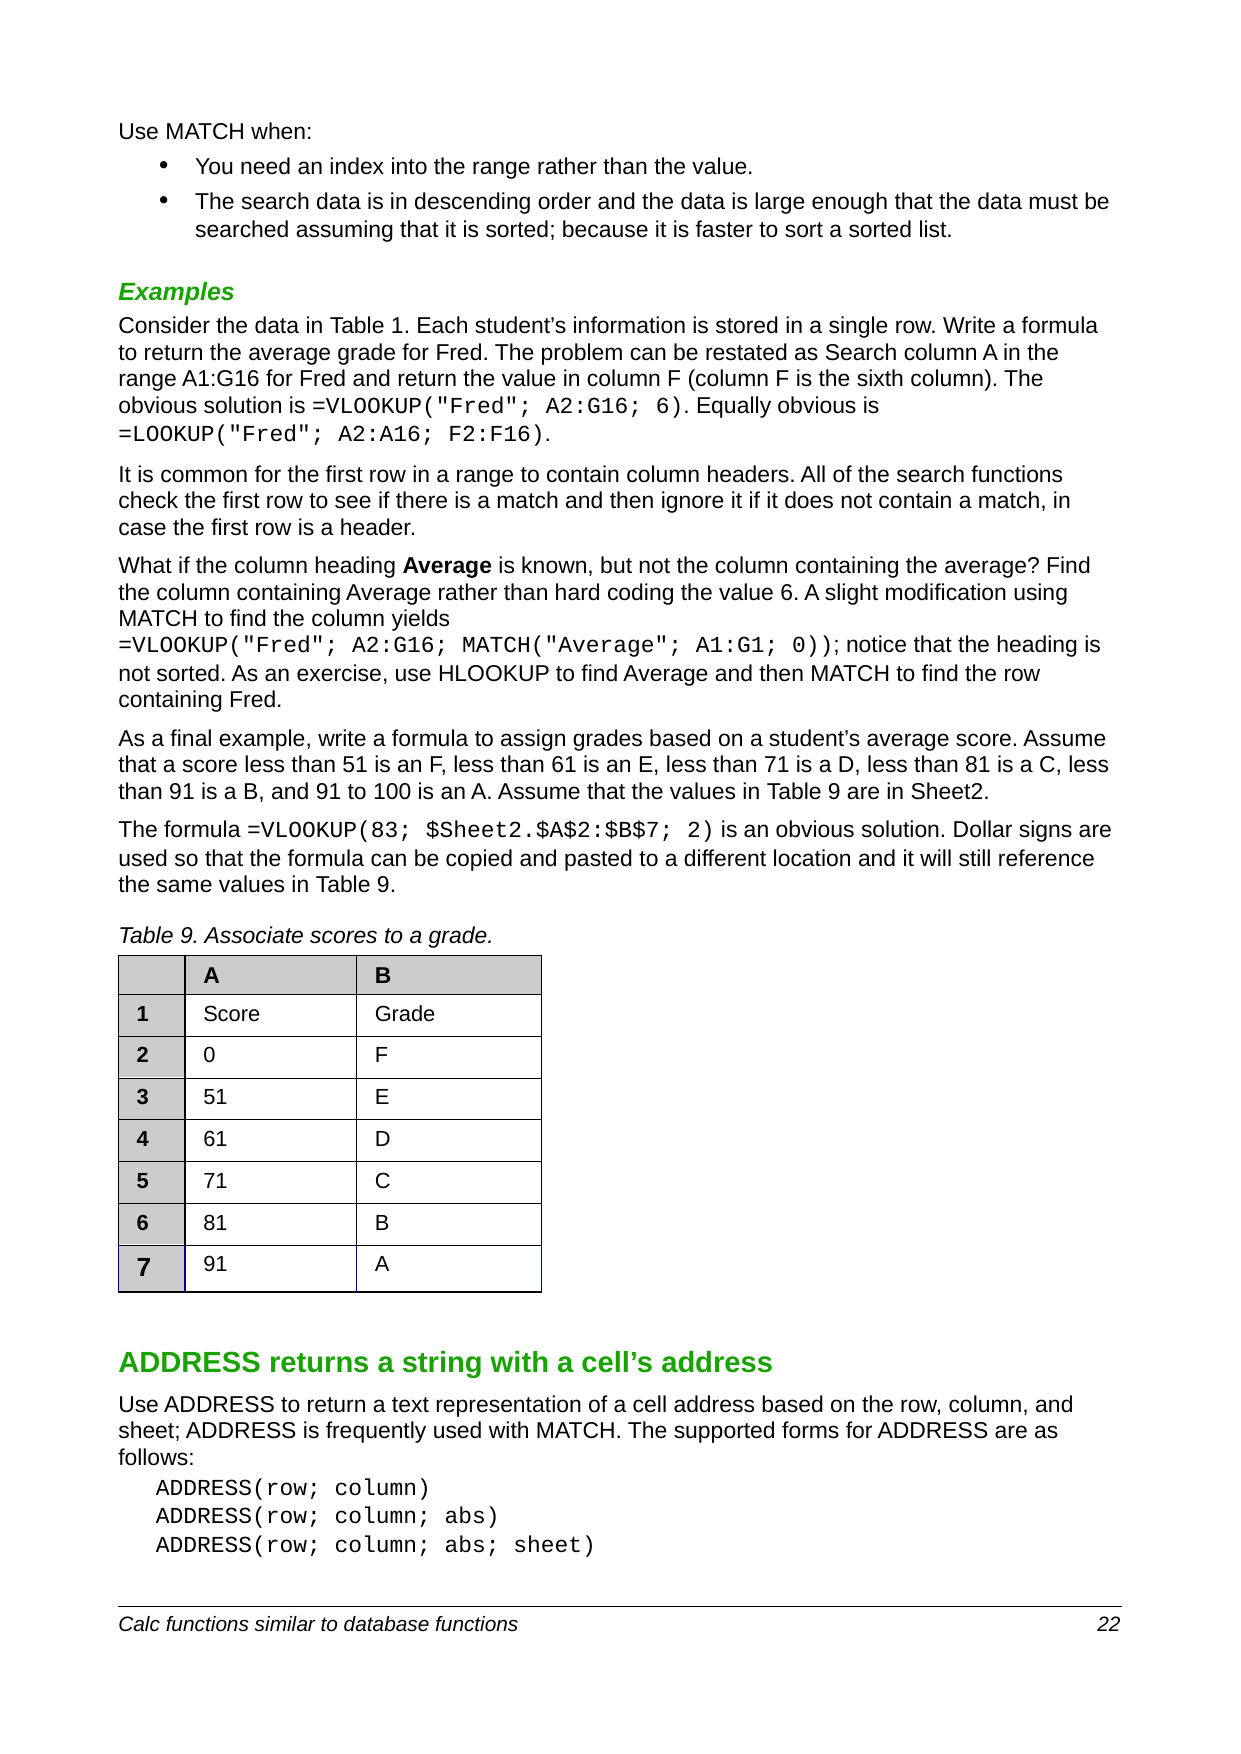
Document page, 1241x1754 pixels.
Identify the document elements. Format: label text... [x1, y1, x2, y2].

table_cell B [357, 1204, 541, 1244]
table_cell 61 [186, 1120, 356, 1161]
list You need an index into the range rather than the value. [156, 151, 1122, 180]
list Use MATCH when: [118, 118, 1122, 144]
table_cell Grade [357, 995, 541, 1036]
table_cell 7 [119, 1246, 184, 1291]
table_cell 4 [119, 1120, 184, 1161]
table_cell E [357, 1079, 541, 1119]
table_header B [357, 956, 541, 994]
subtitle Examples [118, 277, 1122, 306]
table_cell 6 [119, 1204, 184, 1244]
table_cell D [357, 1120, 541, 1161]
text Consider the data in Table 1. Each student’s information is stored in a single row. Write a formula to return the average grade for Fred. The problem can be restated as Search column A in the range A1:G16 for Fred and return the value in column F (column F is the sixth column). The obvious solution is =VLOOKUP("Fred"; A2:G16; 6). Equally obvious is =LOOKUP("Fred"; A2:A16; F2:F16). [118, 312, 1122, 448]
table_cell F [357, 1037, 541, 1077]
table_cell 1 [119, 995, 184, 1036]
table_cell A [357, 1246, 541, 1291]
table_cell 0 [186, 1037, 356, 1077]
text As a final example, write a formula to assign grades based on a student’s average score. Assume that a score less than 51 is an F, less than 61 is an E, less than 71 is a D, less than 81 is a C, less than 91 is a B, and 91 to 100 is an A. Assume that the values in Table 9 are in Sheet2. [118, 725, 1122, 804]
table_cell C [357, 1162, 541, 1203]
subtitle ADDRESS returns a string with a cell’s address [118, 1345, 1122, 1378]
text The formula =VLOOKUP(83; $Sheet2.$A$2:$B$7; 2) is an obvious solution. Dollar signs are used so that the formula can be copied and pasted to a different location and it will still reference the same values in Table 9. [118, 816, 1122, 897]
table_header A [186, 956, 356, 994]
list Use ADDRESS to return a text representation of a cell address based on the row, column, and sheet; ADDRESS is frequently used with MATCH. The supported forms for ADDRESS are as follows: [118, 1391, 1122, 1470]
table_cell 5 [119, 1162, 184, 1203]
list The search data is in descending order and the data is large enough that the data must be searched assuming that it is sorted; because it is faster to sort a sorted list. [156, 186, 1122, 242]
text What if the column heading Average is known, but not the column containing the average? Find the column containing Average rather than hard coding the value 6. A slight modification using MATCH to find the column yields =VLOOKUP("Fred"; A2:G16; MATCH("Average"; A1:G1; 0)); notice that the heading is not sorted. As an exercise, use HLOOKUP to find Average and then MATCH to find the row containing Fred. [118, 552, 1122, 712]
table_cell 91 [186, 1246, 356, 1291]
table_cell 71 [186, 1162, 356, 1203]
table_cell 51 [186, 1079, 356, 1119]
text ADDRESS(row; column; abs) [156, 1505, 1092, 1531]
text ADDRESS(row; column) [156, 1476, 1092, 1502]
text Table 9. Associate scores to a grade. [118, 922, 1122, 949]
text It is common for the first row in a range to contain column headers. All of the search functions check the first row to see if there is a match and then ignore it if it does not contain a match, in case the first row is a header. [118, 461, 1122, 540]
table_cell 3 [119, 1079, 184, 1119]
table_cell Score [186, 995, 356, 1036]
table_cell 81 [186, 1204, 356, 1244]
text ADDRESS(row; column; abs; sheet) [156, 1533, 1092, 1559]
table_cell 2 [119, 1037, 184, 1077]
table_header [119, 956, 184, 994]
